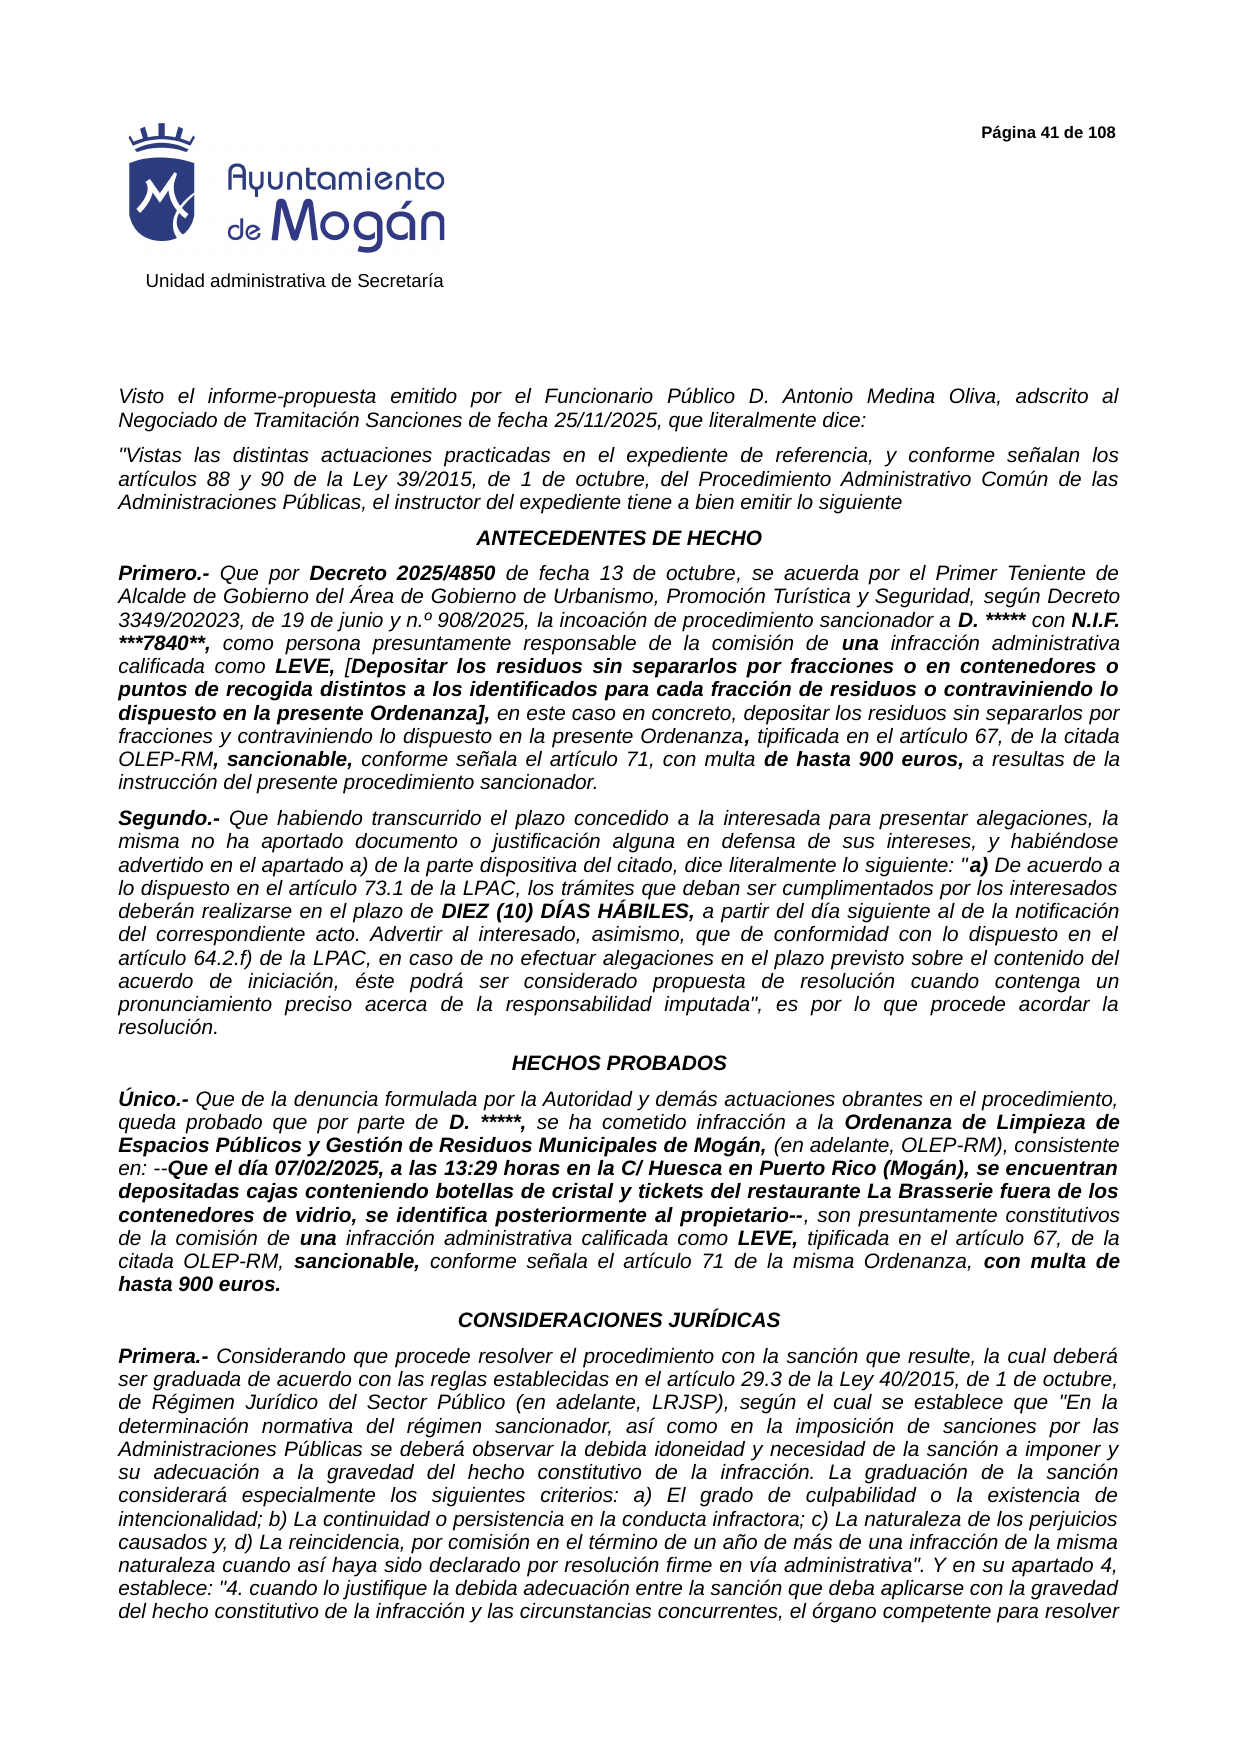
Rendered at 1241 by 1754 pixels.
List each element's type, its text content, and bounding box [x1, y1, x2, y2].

text Primera.- Considerando que procede resolver el procedimiento con la sanción que resulte, la cual deberá ser graduada de acuerdo con las reglas establecidas en el artículo 29.3 de la Ley 40/2015, de 1 de octubre, de Régimen Jurídico del Sector Público (en adelante, LRJSP), según el cual se establece que "En la determinación normativa del régimen sancionador, así como en la imposición de sanciones por las Administraciones Públicas se deberá observar la debida idoneidad y necesidad de la sanción a imponer y su adecuación a la gravedad del hecho constitutivo de la infracción. La graduación de la sanción considerará especialmente los siguientes criterios: a) El grado de culpabilidad o la existencia de intencionalidad; b) La continuidad o persistencia en la conducta infractora; c) La naturaleza de los perjuicios causados y, d) La reincidencia, por comisión en el término de un año de más de una infracción de la misma naturaleza cuando así haya sido declarado por resolución firme en vía administrativa". Y en su apartado 4, establece: "4. cuando lo justifique la debida adecuación entre la sanción que deba aplicarse con la gravedad del hecho constitutivo de la infracción y las circunstancias concurrentes, el órgano competente para resolver [118, 1344, 1122, 1623]
text ANTECEDENTES DE HECHO [118, 526, 1122, 549]
text CONSIDERACIONES JURÍDICAS [118, 1309, 1122, 1332]
text Primero.- Que por Decreto 2025/4850 de fecha 13 de octubre, se acuerda por el Primer Teniente de Alcalde de Gobierno del Área de Gobierno de Urbanismo, Promoción Turística y Seguridad, según Decreto 3349/202023, de 19 de junio y n.º 908/2025, la incoación de procedimiento sancionador a D. ***** con N.I.F. ***7840**, como persona presuntamente responsable de la comisión de una infracción administrativa calificada como LEVE, [Depositar los residuos sin separarlos por fracciones o en contenedores o puntos de recogida distintos a los identificados para cada fracción de residuos o contraviniendo lo dispuesto en la presente Ordenanza], en este caso en concreto, depositar los residuos sin separarlos por fracciones y contraviniendo lo dispuesto en la presente Ordenanza, tipificada en el artículo 67, de la citada OLEP-RM, sancionable, conforme señala el artículo 71, con multa de hasta 900 euros, a resultas de la instrucción del presente procedimiento sancionador. [118, 562, 1122, 794]
text "Vistas las distintas actuaciones practicadas en el expediente de referencia, y conforme señalan los artículos 88 y 90 de la Ley 39/2015, de 1 de octubre, del Procedimiento Administrativo Común de las Administraciones Públicas, el instructor del expediente tiene a bien emitir lo siguiente [118, 444, 1122, 514]
text Único.- Que de la denuncia formulada por la Autoridad y demás actuaciones obrantes en el procedimiento, queda probado que por parte de D. *****, se ha cometido infracción a la Ordenanza de Limpieza de Espacios Públicos y Gestión de Residuos Municipales de Mogán, (en adelante, OLEP-RM), consistente en: --Que el día 07/02/2025, a las 13:29 horas en la C/ Huesca en Puerto Rico (Mogán), se encuentran depositadas cajas conteniendo botellas de cristal y tickets del restaurante La Brasserie fuera de los contenedores de vidrio, se identifica posteriormente al propietario--, son presuntamente constitutivos de la comisión de una infracción administrativa calificada como LEVE, tipificada en el artículo 67, de la citada OLEP-RM, sancionable, conforme señala el artículo 71 de la misma Ordenanza, con multa de hasta 900 euros. [118, 1087, 1122, 1296]
text HECHOS PROBADOS [118, 1051, 1122, 1075]
text Segundo.- Que habiendo transcurrido el plazo concedido a la interesada para presentar alegaciones, la misma no ha aportado documento o justificación alguna en defensa de sus intereses, y habiéndose advertido en el apartado a) de la parte dispositiva del citado, dice literalmente lo siguiente: "a) De acuerdo a lo dispuesto en el artículo 73.1 de la LPAC, los trámites que deban ser cumplimentados por los interesados deberán realizarse en el plazo de DIEZ (10) DÍAS HÁBILES, a partir del día siguiente al de la notificación del correspondiente acto. Advertir al interesado, asimismo, que de conformidad con lo dispuesto en el artículo 64.2.f) de la LPAC, en caso de no efectuar alegaciones en el plazo previsto sobre el contenido del acuerdo de iniciación, éste podrá ser considerado propuesta de resolución cuando contenga un pronunciamiento preciso acerca de la responsabilidad imputada", es por lo que procede acordar la resolución. [118, 807, 1122, 1039]
picture [128, 123, 445, 259]
text Visto el informe-propuesta emitido por el Funcionario Público D. Antonio Medina Oliva, adscrito al Negociado de Tramitación Sanciones de fecha 25/11/2025, que literalmente dice: [118, 385, 1122, 431]
